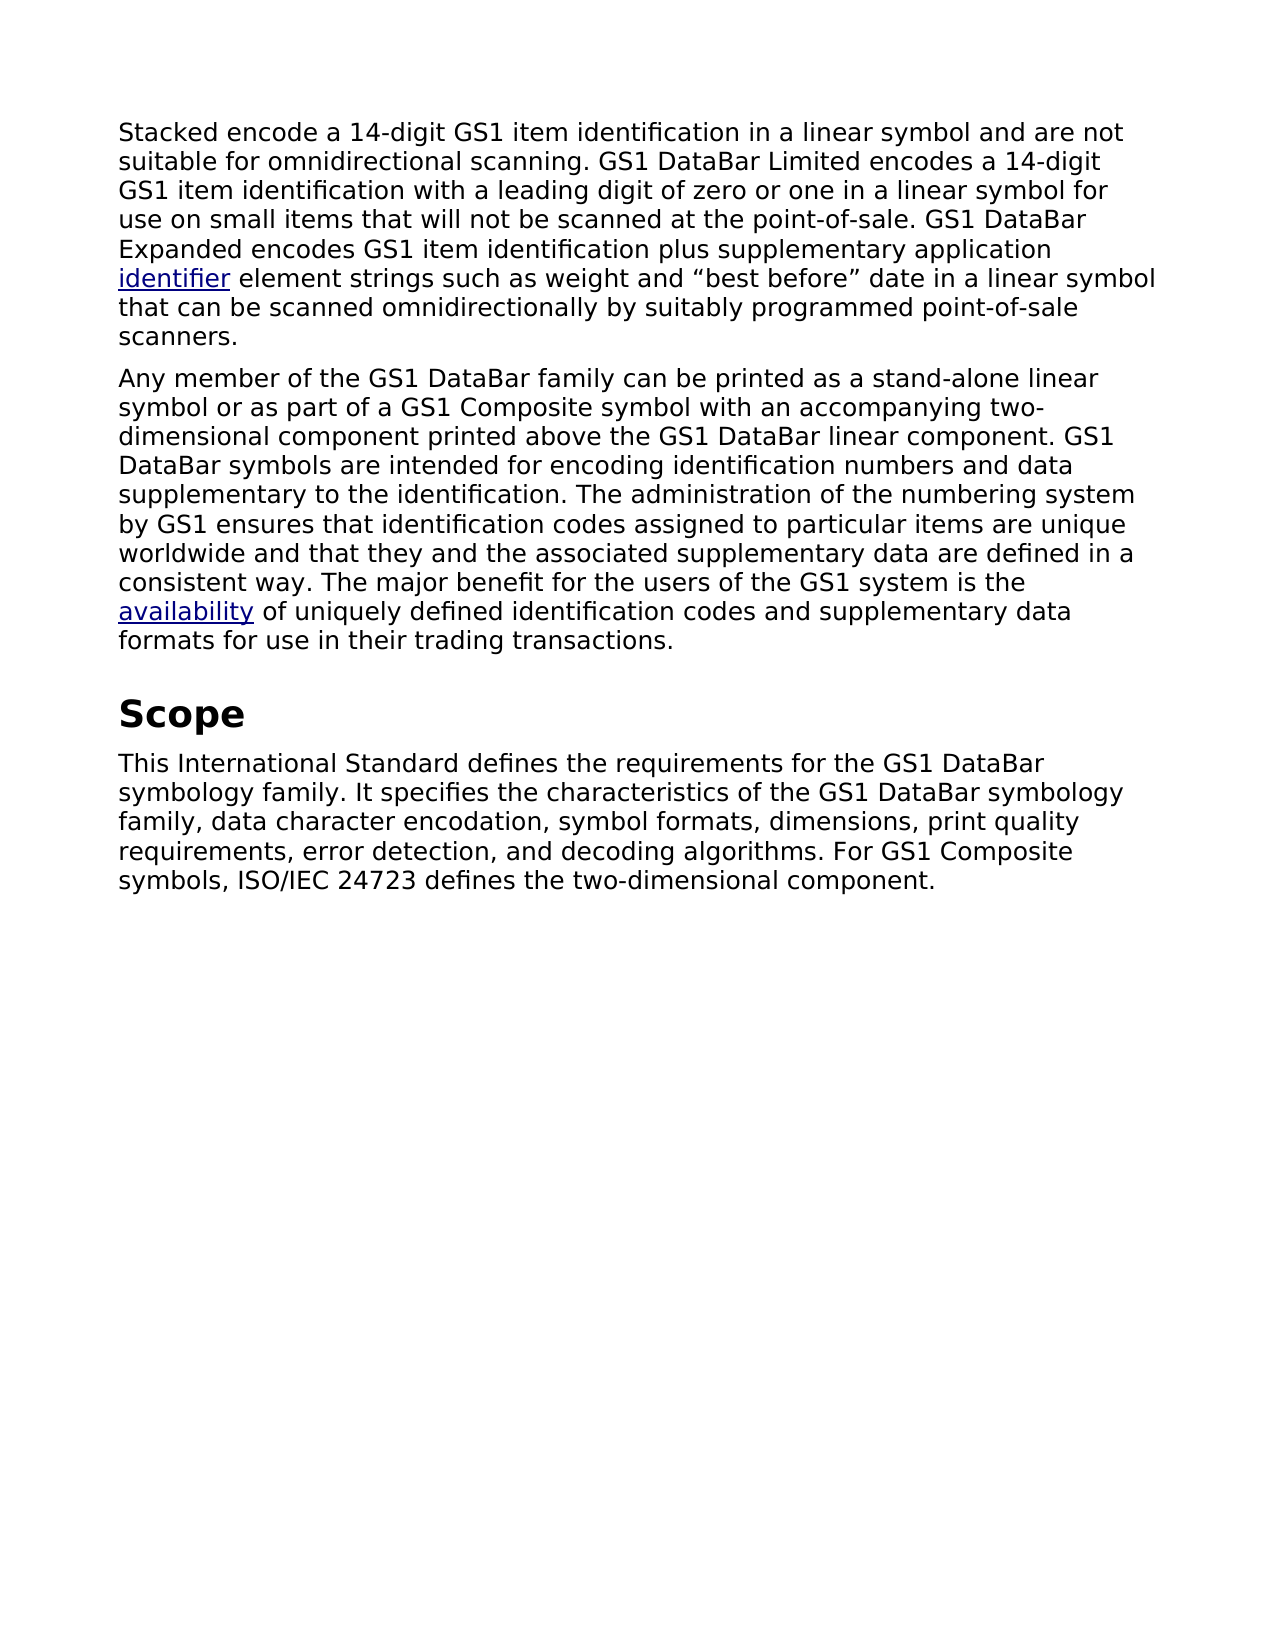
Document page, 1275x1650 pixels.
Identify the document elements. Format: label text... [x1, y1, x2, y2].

text Any member of the GS1 DataBar family can be printed as a stand-alone linear symbol or as part of a GS1 Composite symbol with an accompanying two-dimensional component printed above the GS1 DataBar linear component. GS1 DataBar symbols are intended for encoding identification numbers and data supplementary to the identification. The administration of the numbering system by GS1 ensures that identification codes assigned to particular items are unique worldwide and that they and the associated supplementary data are defined in a consistent way. The major benefit for the users of the GS1 system is the availability of uniquely defined identification codes and supplementary data formats for use in their trading transactions. [118, 364, 1157, 656]
subtitle Scope [118, 693, 1157, 737]
text Stacked encode a 14-digit GS1 item identification in a linear symbol and are not suitable for omnidirectional scanning. GS1 DataBar Limited encodes a 14-digit GS1 item identification with a leading digit of zero or one in a linear symbol for use on small items that will not be scanned at the point-of-sale. GS1 DataBar Expanded encodes GS1 item identification plus supplementary application identifier element strings such as weight and “best before” date in a linear symbol that can be scanned omnidirectionally by suitably programmed point-of-sale scanners. [118, 118, 1157, 351]
text This International Standard defines the requirements for the GS1 DataBar symbology family. It specifies the characteristics of the GS1 DataBar symbology family, data character encodation, symbol formats, dimensions, print quality requirements, error detection, and decoding algorithms. For GS1 Composite symbols, ISO/IEC 24723 defines the two-dimensional component. [118, 749, 1157, 895]
